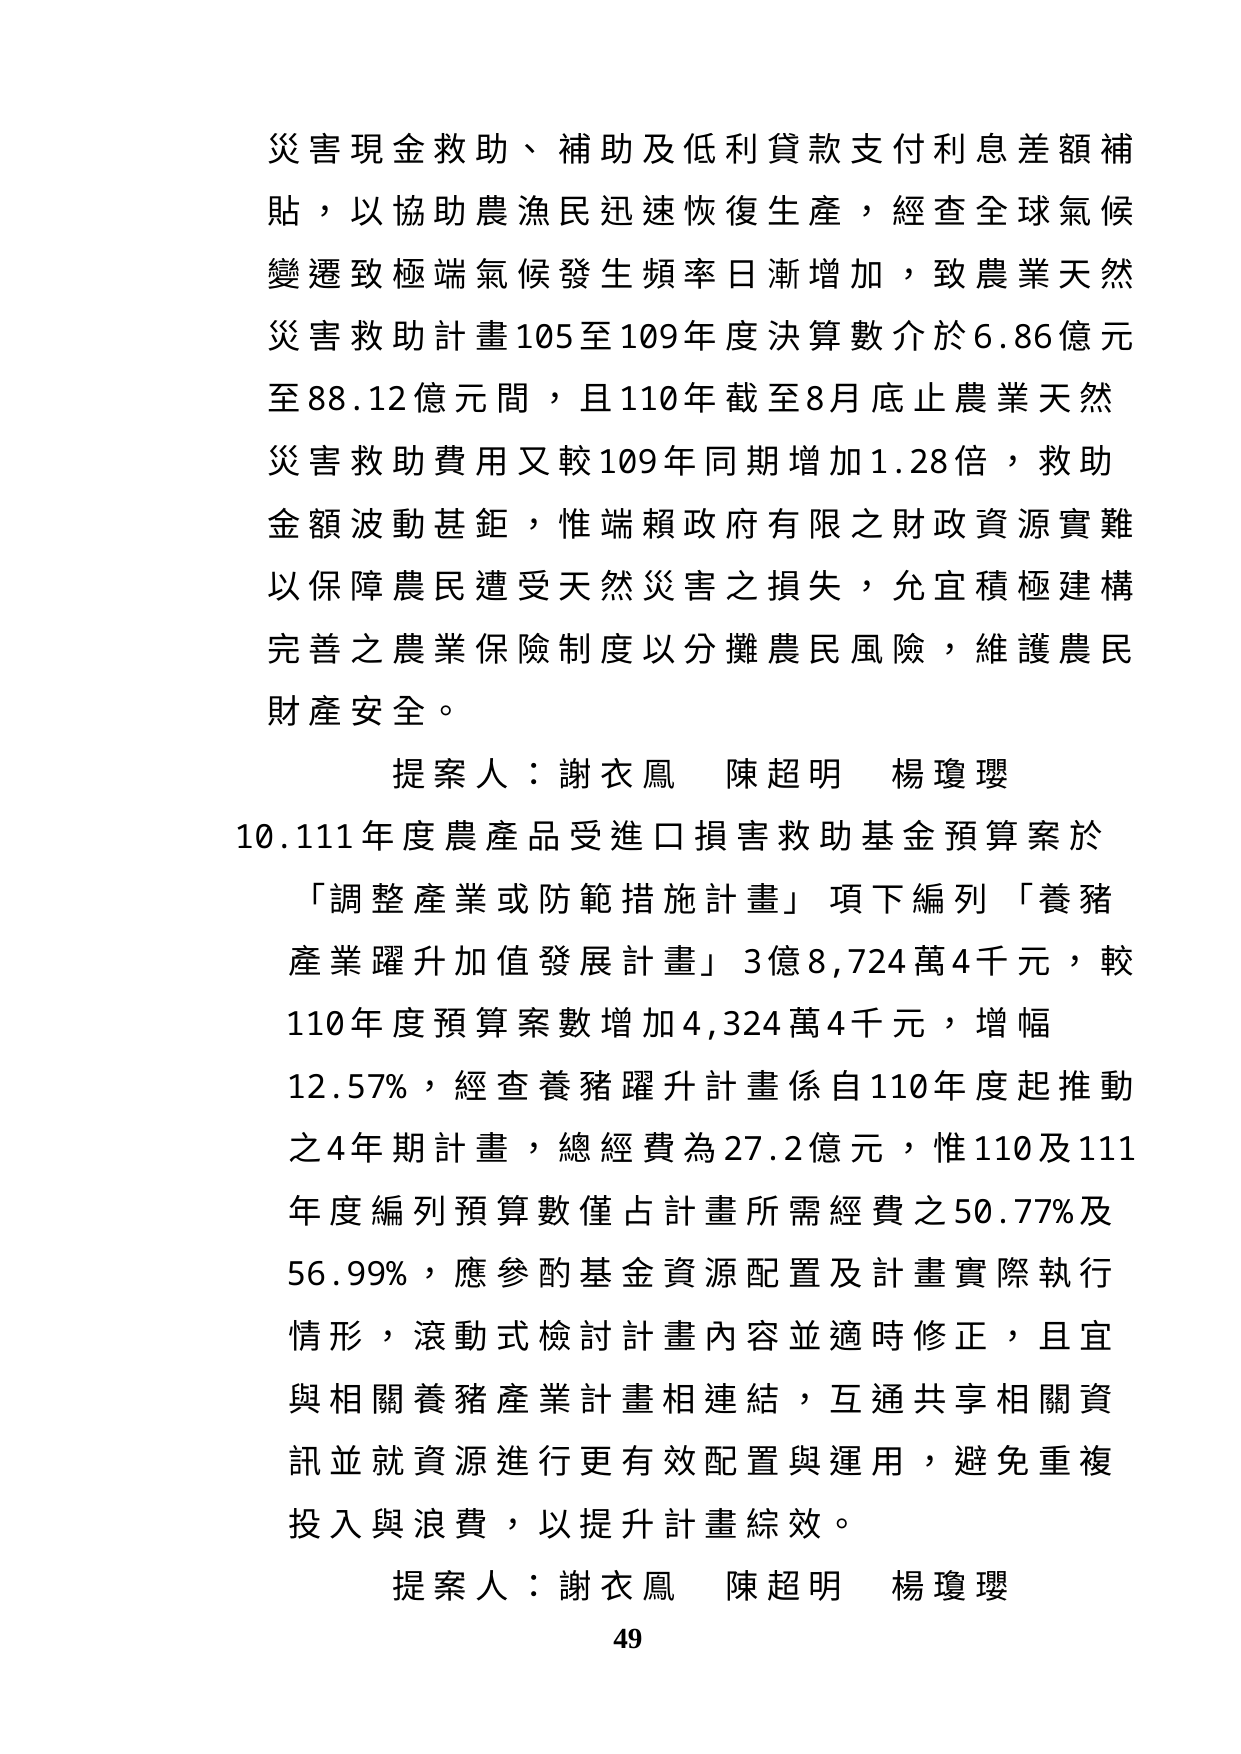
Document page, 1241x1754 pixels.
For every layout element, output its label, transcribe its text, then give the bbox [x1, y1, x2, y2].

text 災害現金救助、補助及低利貸款支付利息差額補貼，以協助農漁民迅速恢復生產，經查全球氣候變遷致極端氣候發生頻率日漸增加，致農業天然災害救助計畫105至109年度決算數介於6.86億元至88.12億元間，且110年截至8月底止農業天然災害救助費用又較109年同期增加1.28倍，救助金額波動甚鉅，惟端賴政府有限之財政資源實難以保障農民遭受天然災害之損失，允宜積極建構完善之農業保險制度以分攤農民風險，維護農民財產安全。 [224, 105, 1148, 730]
text 10.111年度農產品受進口損害救助基金預算案於「調整產業或防範措施計畫」項下編列「養豬產業躍升加值發展計畫」3億8,724萬4千元，較110年度預算案數增加4,324萬4千元，增幅12.57%，經查養豬躍升計畫係自110年度起推動之4年期計畫，總經費為27.2億元，惟110及111年度編列預算數僅占計畫所需經費之50.77%及56.99%，應參酌基金資源配置及計畫實際執行情形，滾動式檢討計畫內容並適時修正，且宜與相關養豬產業計畫相連結，互通共享相關資訊並就資源進行更有效配置與運用，避免重複投入與浪費，以提升計畫綜效。 [224, 792, 1148, 1542]
text 提案人：謝衣鳯 陳超明 楊瓊瓔 [384, 730, 1044, 792]
text 提案人：謝衣鳯 陳超明 楊瓊瓔 [384, 1542, 1044, 1605]
